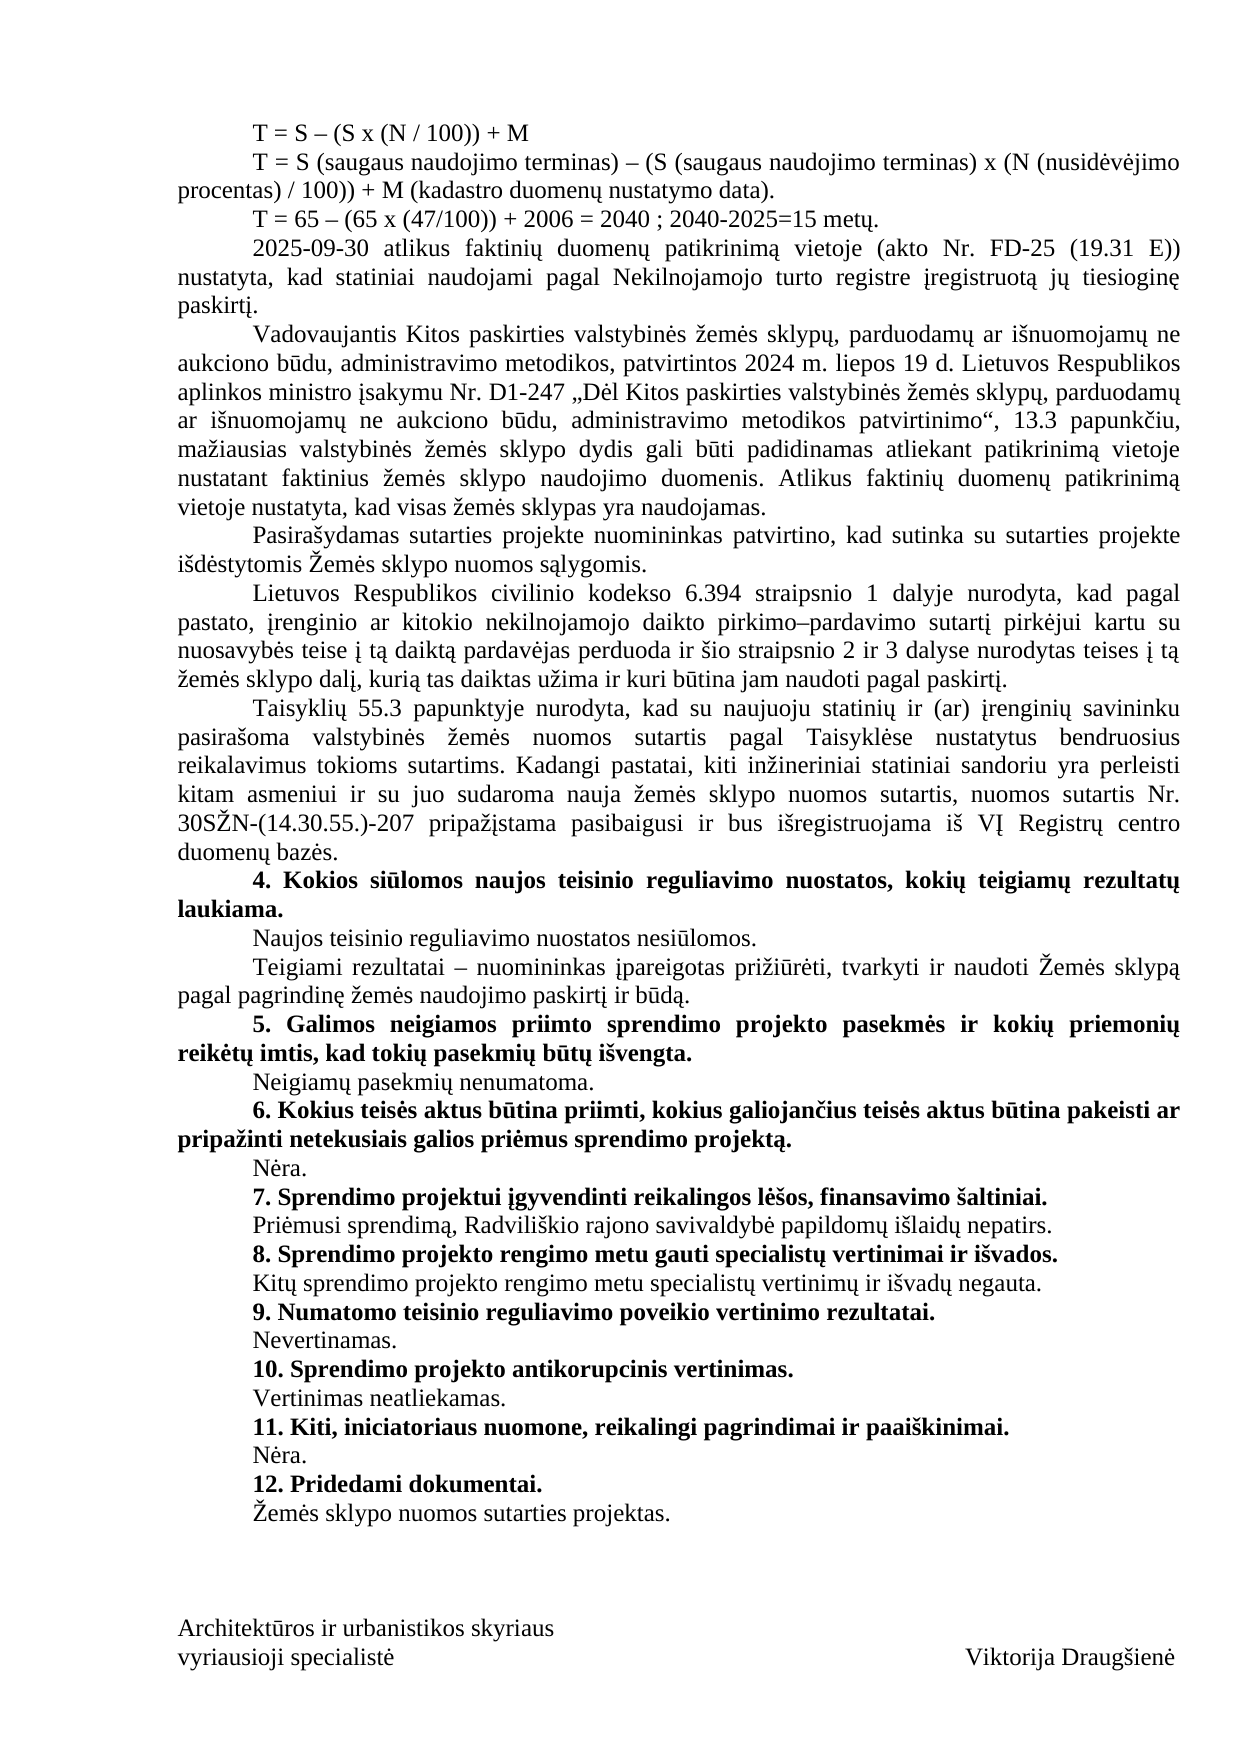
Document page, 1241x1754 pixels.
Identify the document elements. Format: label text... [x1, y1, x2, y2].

text Priėmusi sprendimą, Radviliškio rajono savivaldybė papildomų išlaidų nepatirs. [177, 1211, 1181, 1239]
text Lietuvos Respublikos civilinio kodekso 6.394 straipsnio 1 dalyje nurodyta, kad pagal pastato, įrenginio ar kitokio nekilnojamojo daikto pirkimo–pardavimo sutartį pirkėjui kartu su nuosavybės teise į tą daiktą pardavėjas perduoda ir šio straipsnio 2 ir 3 dalyse nurodytas teises į tą žemės sklypo dalį, kurią tas daiktas užima ir kuri būtina jam naudoti pagal paskirtį. [177, 578, 1181, 693]
text vyriausioji specialistė Viktorija Draugšienė [177, 1642, 1181, 1671]
text 11. Kiti, iniciatoriaus nuomone, reikalingi pagrindimai ir paaiškinimai. [177, 1412, 1181, 1441]
text Vertinimas neatliekamas. [177, 1383, 1181, 1412]
text Žemės sklypo nuomos sutarties projektas. [177, 1498, 1181, 1527]
text T = 65 – (65 x (47/100)) + 2006 = 2040 ; 2040-2025=15 metų. [177, 204, 1181, 233]
text T = S – (S x (N / 100)) + M [177, 118, 1181, 147]
text Taisyklių 55.3 papunktyje nurodyta, kad su naujuoju statinių ir (ar) įrenginių savininku pasirašoma valstybinės žemės nuomos sutartis pagal Taisyklėse nustatytus bendruosius reikalavimus tokioms sutartims. Kadangi pastatai, kiti inžineriniai statiniai sandoriu yra perleisti kitam asmeniui ir su juo sudaroma nauja žemės sklypo nuomos sutartis, nuomos sutartis Nr. 30SŽN-(14.30.55.)-207 pripažįstama pasibaigusi ir bus išregistruojama iš VĮ Registrų centro duomenų bazės. [177, 693, 1181, 866]
text Teigiami rezultatai – nuomininkas įpareigotas prižiūrėti, tvarkyti ir naudoti Žemės sklypą pagal pagrindinę žemės naudojimo paskirtį ir būdą. [177, 952, 1181, 1009]
text Neigiamų pasekmių nenumatoma. [177, 1067, 1181, 1096]
text Naujos teisinio reguliavimo nuostatos nesiūlomos. [177, 923, 1181, 952]
text Nėra. [177, 1153, 1181, 1182]
text 5. Galimos neigiamos priimto sprendimo projekto pasekmės ir kokių priemonių reikėtų imtis, kad tokių pasekmių būtų išvengta. [177, 1009, 1181, 1067]
text Pasirašydamas sutarties projekte nuomininkas patvirtino, kad sutinka su sutarties projekte išdėstytomis Žemės sklypo nuomos sąlygomis. [177, 521, 1181, 578]
text Vadovaujantis Kitos paskirties valstybinės žemės sklypų, parduodamų ar išnuomojamų ne aukciono būdu, administravimo metodikos, patvirtintos 2024 m. liepos 19 d. Lietuvos Respublikos aplinkos ministro įsakymu Nr. D1-247 „Dėl Kitos paskirties valstybinės žemės sklypų, parduodamų ar išnuomojamų ne aukciono būdu, administravimo metodikos patvirtinimo“, 13.3 papunkčiu, mažiausias valstybinės žemės sklypo dydis gali būti padidinamas atliekant patikrinimą vietoje nustatant faktinius žemės sklypo naudojimo duomenis. Atlikus faktinių duomenų patikrinimą vietoje nustatyta, kad visas žemės sklypas yra naudojamas. [177, 319, 1181, 521]
text Kitų sprendimo projekto rengimo metu specialistų vertinimų ir išvadų negauta. [177, 1268, 1181, 1297]
text 2025-09-30 atlikus faktinių duomenų patikrinimą vietoje (akto Nr. FD-25 (19.31 E)) nustatyta, kad statiniai naudojami pagal Nekilnojamojo turto registre įregistruotą jų tiesioginę paskirtį. [177, 233, 1181, 319]
text 8. Sprendimo projekto rengimo metu gauti specialistų vertinimai ir išvados. [177, 1239, 1181, 1268]
text 10. Sprendimo projekto antikorupcinis vertinimas. [177, 1354, 1181, 1383]
text 7. Sprendimo projektui įgyvendinti reikalingos lėšos, finansavimo šaltiniai. [177, 1182, 1181, 1211]
text T = S (saugaus naudojimo terminas) – (S (saugaus naudojimo terminas) x (N (nusidėvėjimo procentas) / 100)) + M (kadastro duomenų nustatymo data). [177, 147, 1181, 204]
text Nevertinamas. [177, 1326, 1181, 1354]
text Architektūros ir urbanistikos skyriaus [177, 1613, 1181, 1642]
text 6. Kokius teisės aktus būtina priimti, kokius galiojančius teisės aktus būtina pakeisti ar pripažinti netekusiais galios priėmus sprendimo projektą. [177, 1096, 1181, 1153]
text 9. Numatomo teisinio reguliavimo poveikio vertinimo rezultatai. [177, 1297, 1181, 1326]
text 12. Pridedami dokumentai. [177, 1469, 1181, 1498]
text 4. Kokios siūlomos naujos teisinio reguliavimo nuostatos, kokių teigiamų rezultatų laukiama. [177, 866, 1181, 923]
text Nėra. [177, 1441, 1181, 1469]
